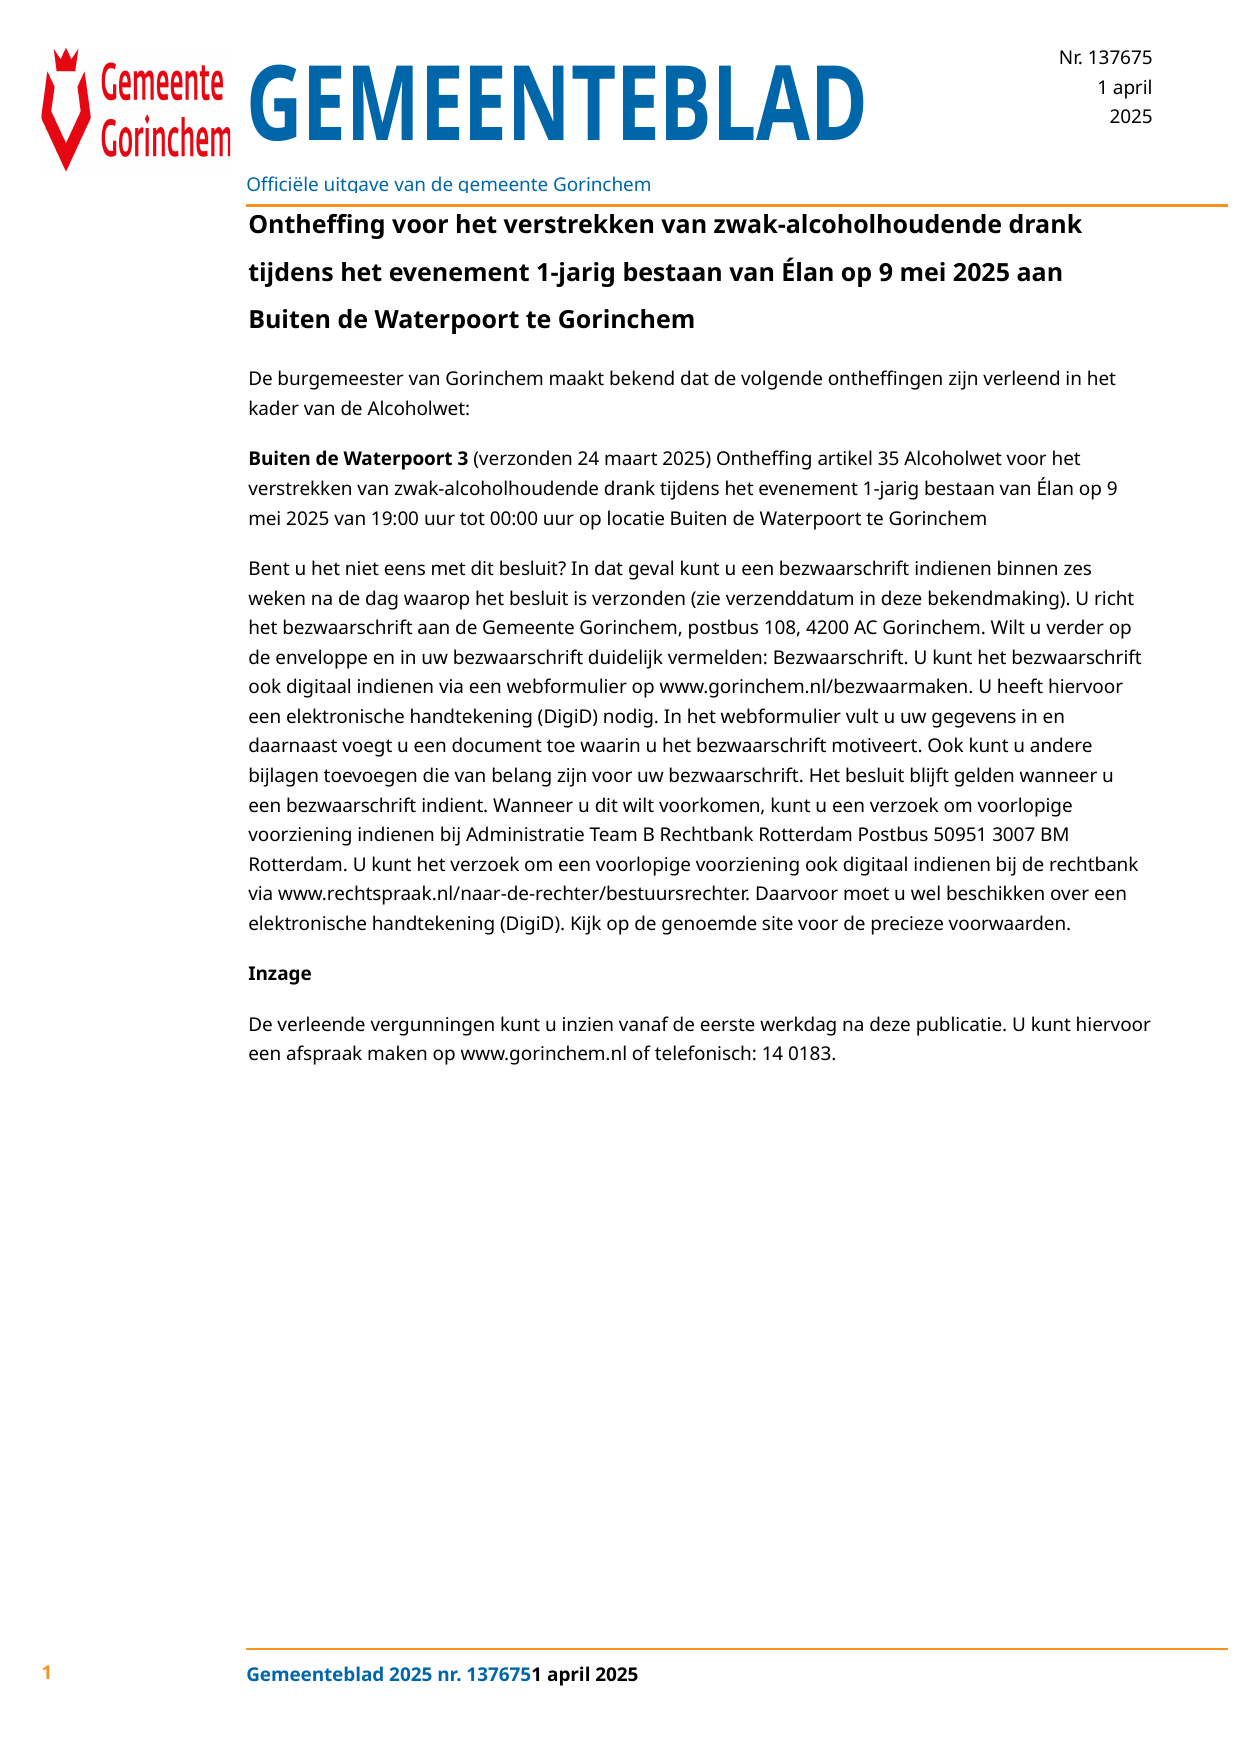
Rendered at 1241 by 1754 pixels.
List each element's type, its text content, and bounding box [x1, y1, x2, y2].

text Buiten de Waterpoort 3 (verzonden 24 maart 2025) Ontheffing artikel 35 Alcoholwet voor het verstrekken van zwak-alcoholhoudende drank tijdens het evenement 1-jarig bestaan van Élan op 9 mei 2025 van 19:00 uur tot 00:00 uur op locatie Buiten de Waterpoort te Gorinchem [248, 446, 1152, 530]
text Ontheffing voor het verstrekken van zwak-alcoholhoudende drank tijdens het evenement 1-jarig bestaan van Élan op 9 mei 2025 aan Buiten de Waterpoort te Gorinchem [248, 207, 1152, 336]
text Bent u het niet eens met dit besluit? In dat geval kunt u een bezwaarschrift indienen binnen zes weken na de dag waarop het besluit is verzonden (zie verzenddatum in deze bekendmaking). U richt het bezwaarschrift aan de Gemeente Gorinchem, postbus 108, 4200 AC Gorinchem. Wilt u verder op de enveloppe en in uw bezwaarschrift duidelijk vermelden: Bezwaarschrift. U kunt het bezwaarschrift ook digitaal indienen via een webformulier op www.gorinchem.nl/bezwaarmaken. U heeft hiervoor een elektronische handtekening (DigiD) nodig. In het webformulier vult u uw gegevens in en daarnaast voegt u een document toe waarin u het bezwaarschrift motiveert. Ook kunt u andere bijlagen toevoegen die van belang zijn voor uw bezwaarschrift. Het besluit blijft gelden wanneer u een bezwaarschrift indient. Wanneer u dit wilt voorkomen, kunt u een verzoek om voorlopige voorziening indienen bij Administratie Team B Rechtbank Rotterdam Postbus 50951 3007 BM Rotterdam. U kunt het verzoek om een voorlopige voorziening ook digitaal indienen bij de rechtbank via www.rechtspraak.nl/naar-de-rechter/bestuursrechter. Daarvoor moet u wel beschikken over een elektronische handtekening (DigiD). Kijk op de genoemde site voor de precieze voorwaarden. [248, 555, 1152, 936]
text Inzage [248, 961, 1152, 986]
picture [41, 47, 231, 172]
text De verleende vergunningen kunt u inzien vanaf de eerste werkdag na deze publicatie. U kunt hiervoor een afspraak maken op www.gorinchem.nl of telefonisch: 14 0183. [248, 1011, 1152, 1066]
text De burgemeester van Gorinchem maakt bekend dat de volgende ontheffingen zijn verleend in het kader van de Alcoholwet: [248, 366, 1152, 421]
